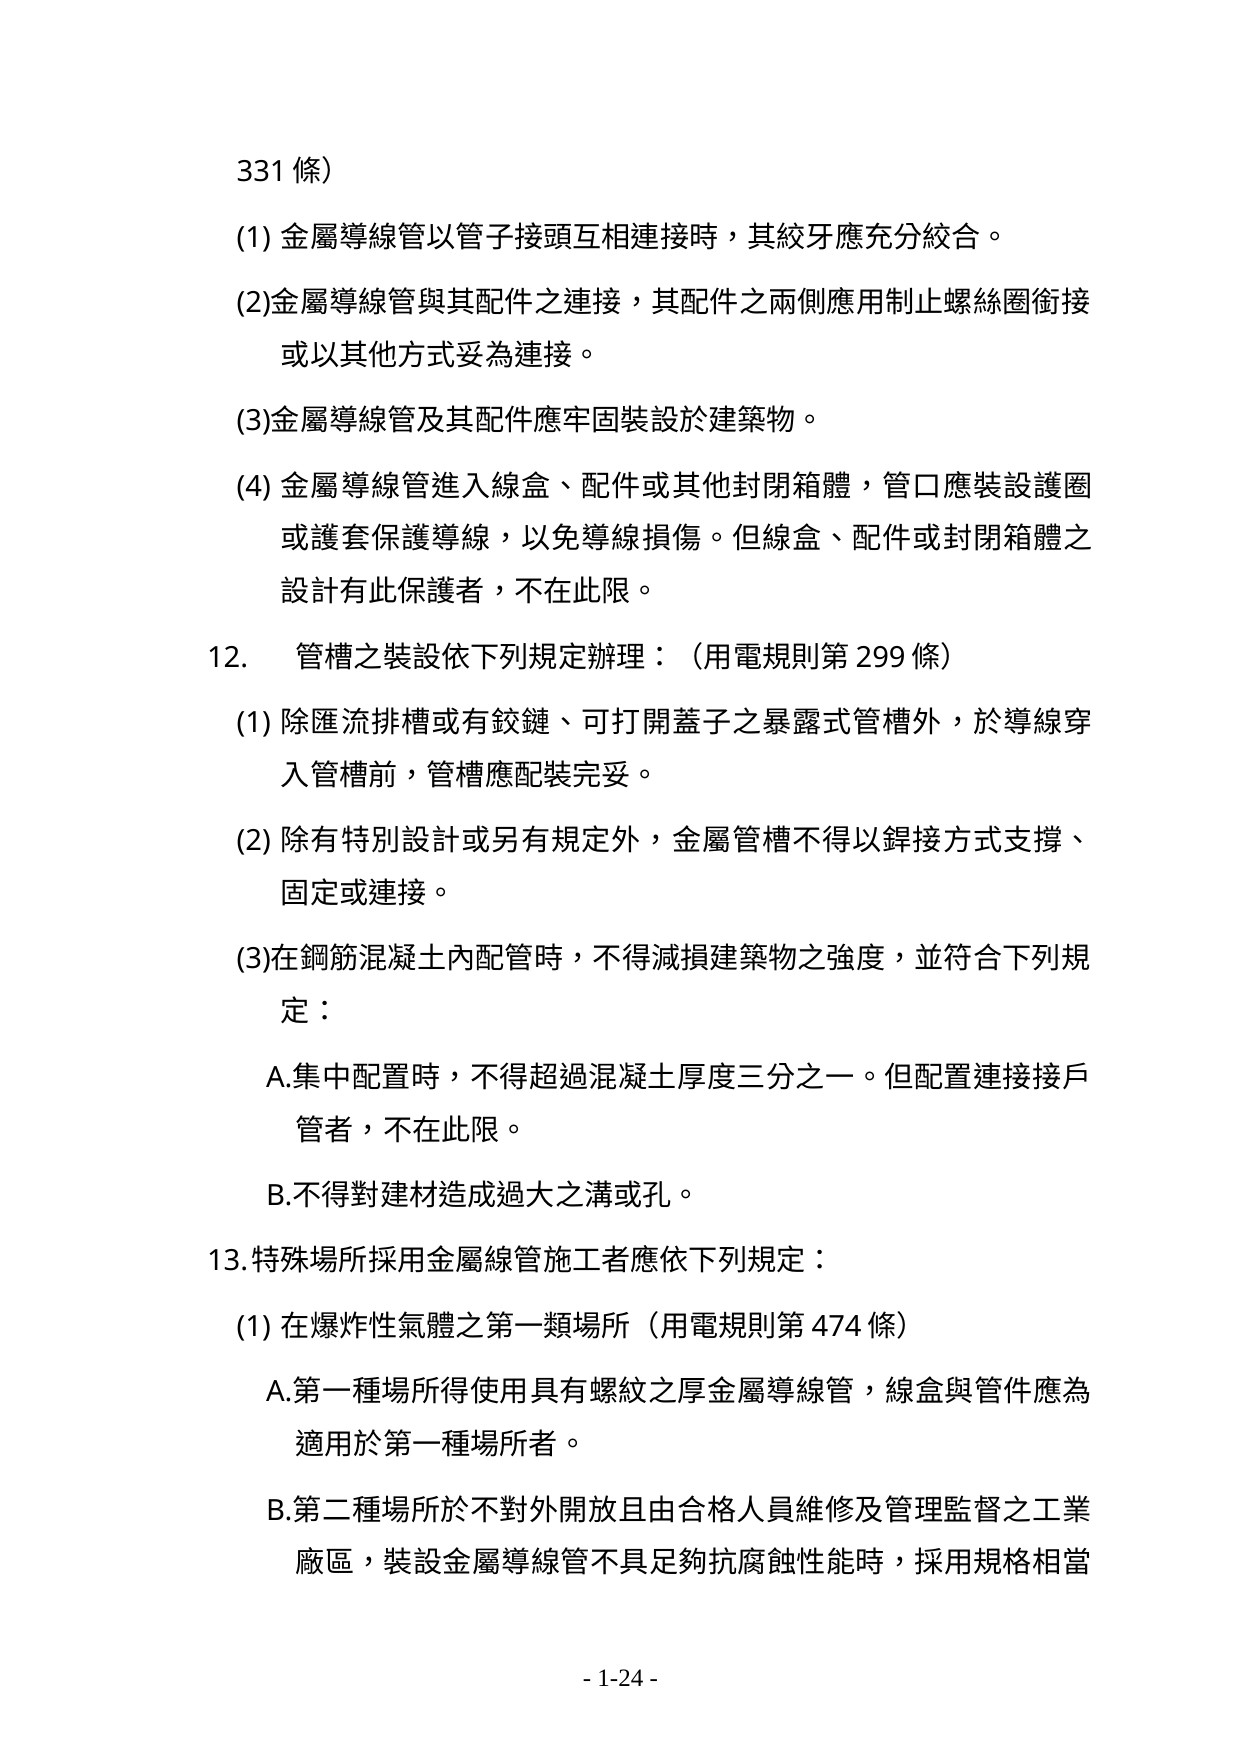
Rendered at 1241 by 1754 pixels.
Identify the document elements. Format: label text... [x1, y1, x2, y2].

text B.不得對建材造成過大之溝或孔。 [266, 1172, 1092, 1214]
text B.第二種場所於不對外開放且由合格人員維修及管理監督之工業廠區，裝設金屬導線管不具足夠抗腐蝕性能時，採用規格相當 [266, 1486, 1092, 1581]
text A.第一種場所得使用具有螺紋之厚金屬導線管，線盒與管件應為適用於第一種場所者。 [266, 1368, 1092, 1463]
text (2)金屬導線管與其配件之連接，其配件之兩側應用制止螺絲圈銜接或以其他方式妥為連接。 [236, 278, 1092, 374]
subtitle 331條） [207, 148, 1092, 190]
text (1) 除匯流排槽或有鉸鏈、可打開蓋子之暴露式管槽外，於導線穿入管槽前，管槽應配裝完妥。 [236, 699, 1092, 794]
text (1) 金屬導線管以管子接頭互相連接時，其絞牙應充分絞合。 [236, 213, 1092, 256]
text (3)金屬導線管及其配件應牢固裝設於建築物。 [236, 397, 1092, 439]
text (2) 除有特別設計或另有規定外，金屬管槽不得以銲接方式支撐、固定或連接。 [236, 817, 1092, 912]
text (4) 金屬導線管進入線盒、配件或其他封閉箱體，管口應裝設護圈或護套保護導線，以免導線損傷。但線盒、配件或封閉箱體之設計有此保護者，不在此限。 [236, 462, 1092, 610]
text (3)在鋼筋混凝土內配管時，不得減損建築物之強度，並符合下列規定： [236, 935, 1092, 1030]
subtitle 12. 管槽之裝設依下列規定辦理：（用電規則第299條） [207, 633, 1092, 676]
text A.集中配置時，不得超過混凝土厚度三分之一。但配置連接接戶管者，不在此限。 [266, 1053, 1092, 1148]
subtitle 13. 特殊場所採用金屬線管施工者應依下列規定： [207, 1237, 1092, 1279]
text (1) 在爆炸性氣體之第一類場所（用電規則第474條） [236, 1302, 1092, 1345]
